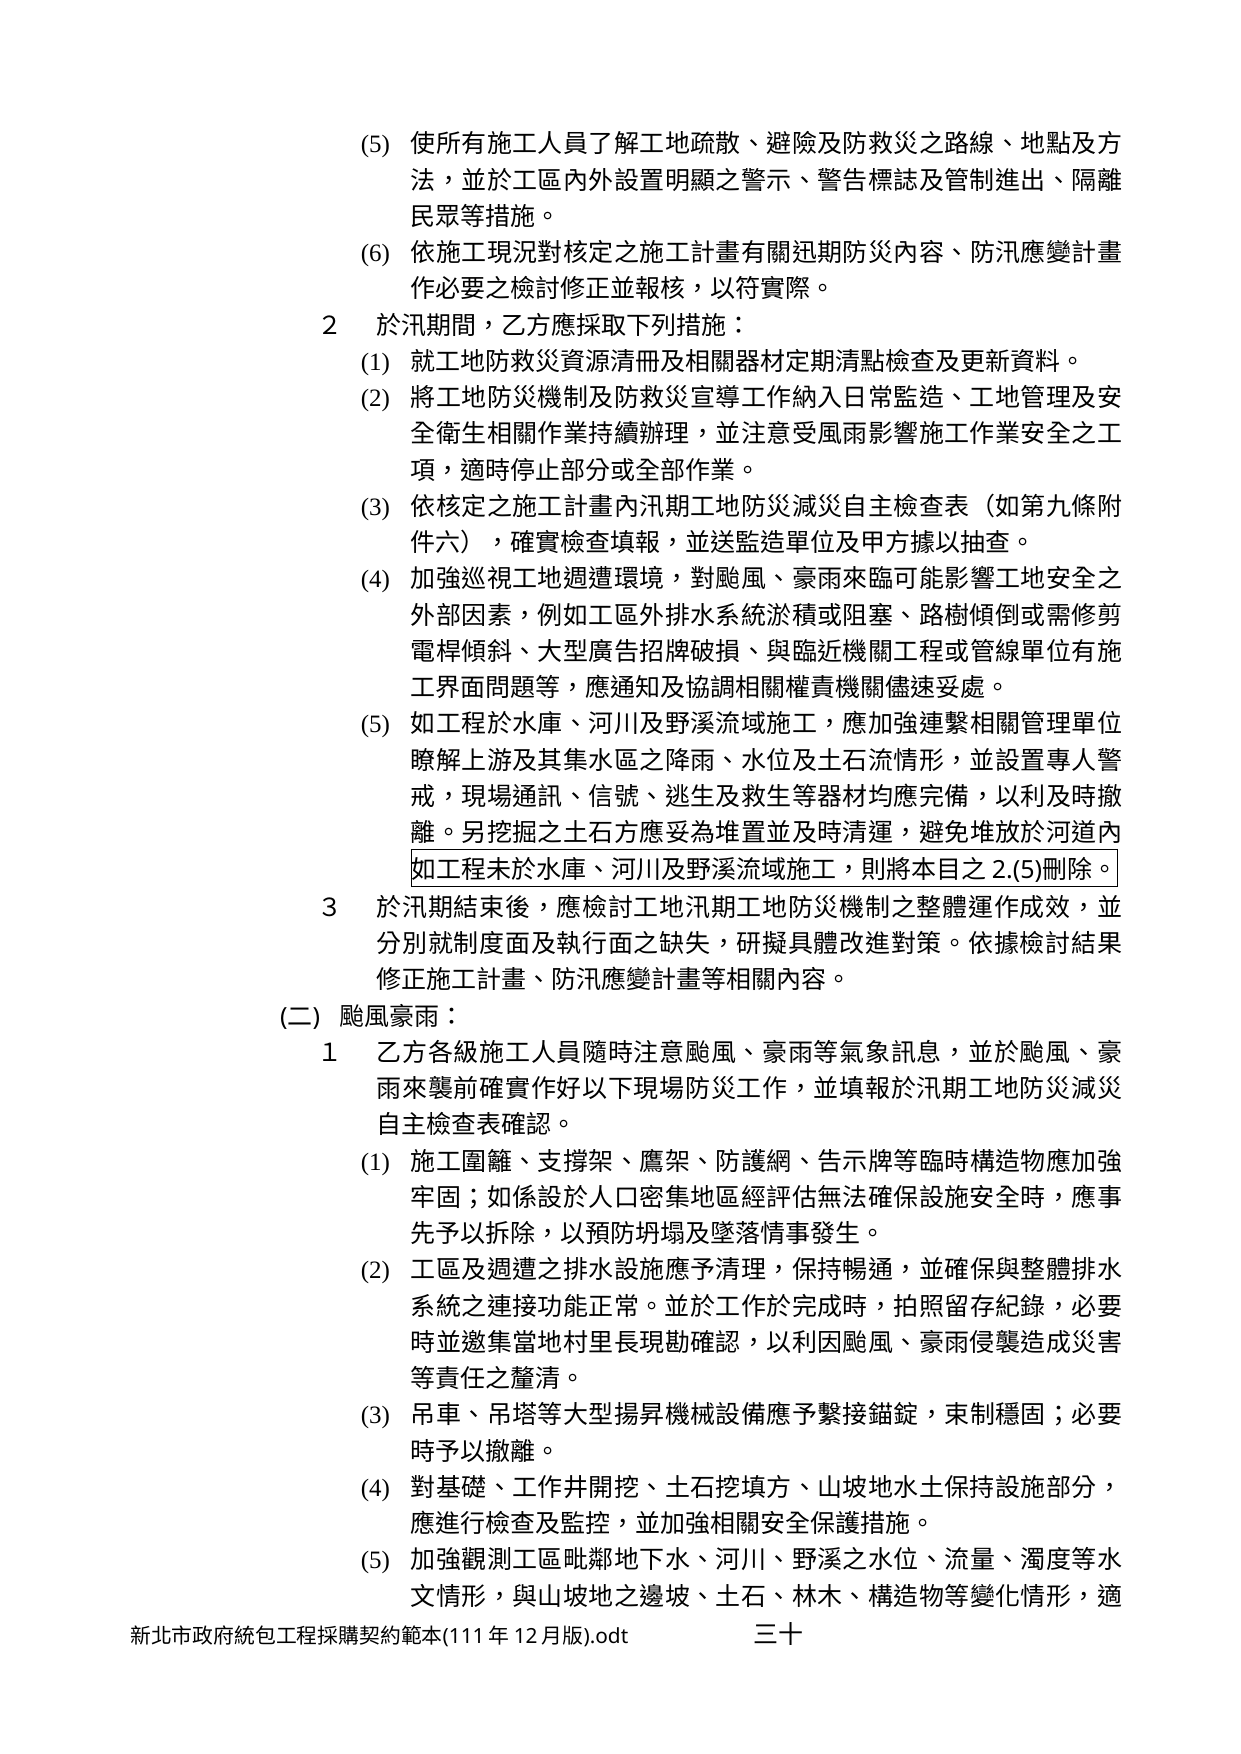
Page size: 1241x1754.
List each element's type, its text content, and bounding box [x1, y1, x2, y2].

list 吊車、吊塔等大型揚昇機械設備應予繫接錨錠，束制穩固；必要時予以撤離。 [361, 1395, 1122, 1467]
list 施工圍籬、支撐架、鷹架、防護網、告示牌等臨時構造物應加強牢固；如係設於人口密集地區經評估無法確保設施安全時，應事先予以拆除，以預防坍塌及墜落情事發生。 [361, 1141, 1122, 1250]
list 如工程於水庫、河川及野溪流域施工，應加強連繫相關管理單位瞭解上游及其集水區之降雨、水位及土石流情形，並設置專人警戒，現場通訊、信號、逃生及救生等器材均應完備，以利及時撤離。另挖掘之土石方應妥為堆置並及時清運，避免堆放於河道內。如工程未於水庫、河川及野溪流域施工，則將本目之2.(5)刪除。 [361, 704, 1122, 887]
list 使所有施工人員了解工地疏散、避險及防救災之路線、地點及方法，並於工區內外設置明顯之警示、警告標誌及管制進出、隔離民眾等措施。 [361, 124, 1122, 233]
list 對基礎、工作井開挖、土石挖填方、山坡地水土保持設施部分，應進行檢查及監控，並加強相關安全保護措施。 [361, 1467, 1122, 1540]
subtitle 颱風豪雨： [280, 996, 1122, 1032]
list 如工程於水庫、河川及野溪流域施工，應加強連繫相關管理單位瞭解上游及其集水區之降雨、水位及土石流情形，並設置專人警戒，現場通訊、信號、逃生及救生等器材均應完備，以利及時撤離。另挖掘之土石方應妥為堆置並及時清運，避免堆放於河道內。如工程未於水庫、河川及野溪流域施工，則將本目之2.(5)刪除。 [412, 850, 1117, 886]
list 將工地防災機制及防救災宣導工作納入日常監造、工地管理及安全衛生相關作業持續辦理，並注意受風雨影響施工作業安全之工項，適時停止部分或全部作業。 [361, 378, 1122, 486]
list 就工地防救災資源清冊及相關器材定期清點檢查及更新資料。 [361, 341, 1122, 378]
list 工區及週遭之排水設施應予清理，保持暢通，並確保與整體排水系統之連接功能正常。並於工作於完成時，拍照留存紀錄，必要時並邀集當地村里長現勘確認，以利因颱風、豪雨侵襲造成災害等責任之釐清。 [361, 1250, 1122, 1395]
subtitle 於汛期間，乙方應採取下列措施： [317, 305, 1122, 341]
subtitle 於汛期結束後，應檢討工地汛期工地防災機制之整體運作成效，並分別就制度面及執行面之缺失，研擬具體改進對策。依據檢討結果修正施工計畫、防汛應變計畫等相關內容。 [317, 887, 1122, 996]
subtitle 乙方各級施工人員隨時注意颱風、豪雨等氣象訊息，並於颱風、豪雨來襲前確實作好以下現場防災工作，並填報於汛期工地防災減災自主檢查表確認。 [317, 1032, 1122, 1141]
list 依核定之施工計畫內汛期工地防災減災自主檢查表（如第九條附件六），確實檢查填報，並送監造單位及甲方據以抽查。 [361, 486, 1122, 559]
list 加強觀測工區毗鄰地下水、河川、野溪之水位、流量、濁度等水文情形，與山坡地之邊坡、土石、林木、構造物等變化情形，適 [361, 1540, 1122, 1612]
list 加強巡視工地週遭環境，對颱風、豪雨來臨可能影響工地安全之外部因素，例如工區外排水系統淤積或阻塞、路樹傾倒或需修剪、電桿傾斜、大型廣告招牌破損、與臨近機關工程或管線單位有施工界面問題等，應通知及協調相關權責機關儘速妥處。 [361, 559, 1122, 704]
list 依施工現況對核定之施工計畫有關迅期防災內容、防汛應變計畫，作必要之檢討修正並報核，以符實際。 [361, 233, 1122, 305]
